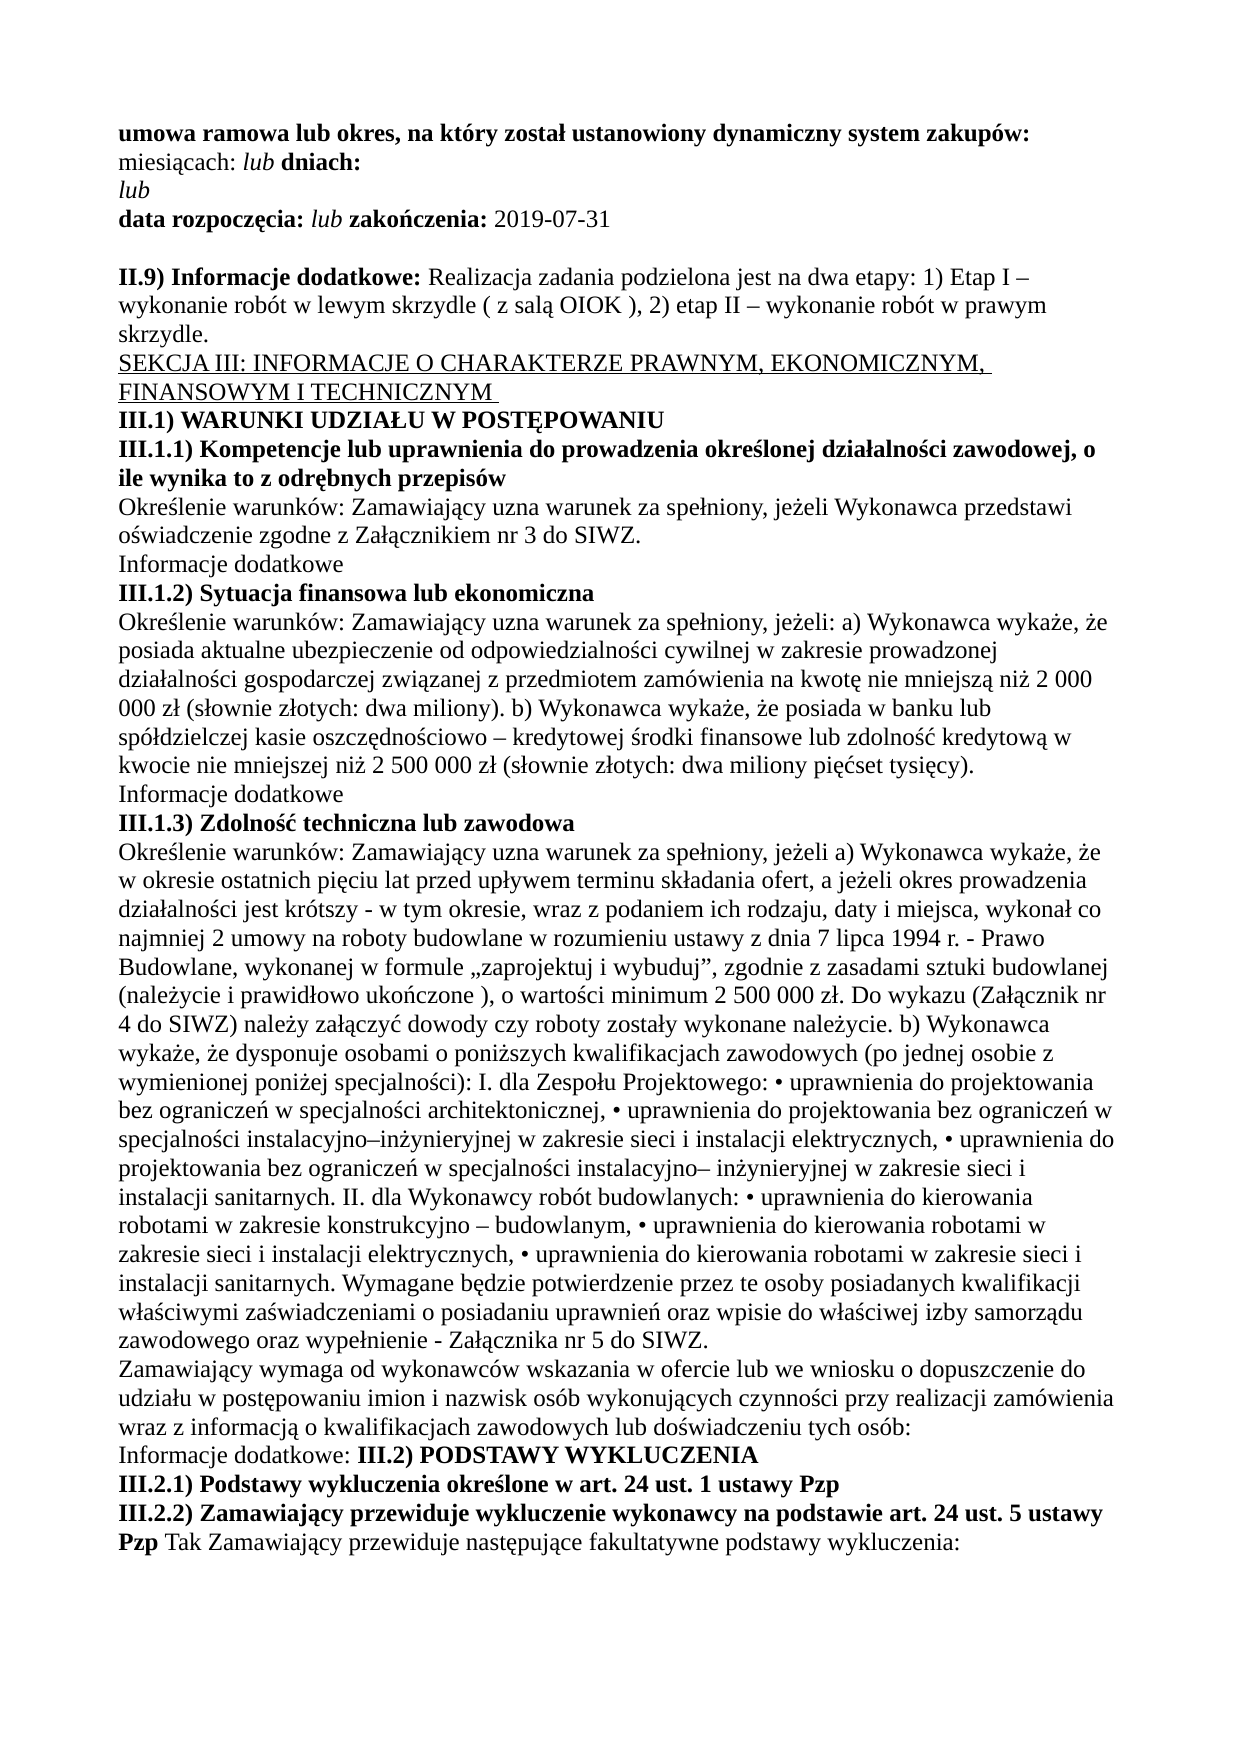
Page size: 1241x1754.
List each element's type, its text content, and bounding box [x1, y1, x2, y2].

text III.1) WARUNKI UDZIAŁU W POSTĘPOWANIU [118, 406, 1122, 434]
text SEKCJA III: INFORMACJE O CHARAKTERZE PRAWNYM, EKONOMICZNYM, FINANSOWYM I TECHNICZNYM [118, 348, 1122, 406]
text umowa ramowa lub okres, na który został ustanowiony dynamiczny system zakupów: miesiącach: lub dniach: lub data rozpoczęcia: lub zakończenia: 2019-07-31 II.9) Informacje dodatkowe: Realizacja zadania podzielona jest na dwa etapy: 1) Etap I – wykonanie robót w lewym skrzydle ( z salą OIOK ), 2) etap II – wykonanie robót w prawym skrzydle. [118, 118, 1122, 348]
text III.1.1) Kompetencje lub uprawnienia do prowadzenia określonej działalności zawodowej, o ile wynika to z odrębnych przepisów Określenie warunków: Zamawiający uzna warunek za spełniony, jeżeli Wykonawca przedstawi oświadczenie zgodne z Załącznikiem nr 3 do SIWZ. Informacje dodatkowe III.1.2) Sytuacja finansowa lub ekonomiczna Określenie warunków: Zamawiający uzna warunek za spełniony, jeżeli: a) Wykonawca wykaże, że posiada aktualne ubezpieczenie od odpowiedzialności cywilnej w zakresie prowadzonej działalności gospodarczej związanej z przedmiotem zamówienia na kwotę nie mniejszą niż 2 000 000 zł (słownie złotych: dwa miliony). b) Wykonawca wykaże, że posiada w banku lub spółdzielczej kasie oszczędnościowo – kredytowej środki finansowe lub zdolność kredytową w kwocie nie mniejszej niż 2 500 000 zł (słownie złotych: dwa miliony pięćset tysięcy). Informacje dodatkowe III.1.3) Zdolność techniczna lub zawodowa Określenie warunków: Zamawiający uzna warunek za spełniony, jeżeli a) Wykonawca wykaże, że w okresie ostatnich pięciu lat przed upływem terminu składania ofert, a jeżeli okres prowadzenia działalności jest krótszy - w tym okresie, wraz z podaniem ich rodzaju, daty i miejsca, wykonał co najmniej 2 umowy na roboty budowlane w rozumieniu ustawy z dnia 7 lipca 1994 r. - Prawo Budowlane, wykonanej w formule „zaprojektuj i wybuduj”, zgodnie z zasadami sztuki budowlanej (należycie i prawidłowo ukończone ), o wartości minimum 2 500 000 zł. Do wykazu (Załącznik nr 4 do SIWZ) należy załączyć dowody czy roboty zostały wykonane należycie. b) Wykonawca wykaże, że dysponuje osobami o poniższych kwalifikacjach zawodowych (po jednej osobie z wymienionej poniżej specjalności): I. dla Zespołu Projektowego: • uprawnienia do projektowania bez ograniczeń w specjalności architektonicznej, • uprawnienia do projektowania bez ograniczeń w specjalności instalacyjno–inżynieryjnej w zakresie sieci i instalacji elektrycznych, • uprawnienia do projektowania bez ograniczeń w specjalności instalacyjno– inżynieryjnej w zakresie sieci i instalacji sanitarnych. II. dla Wykonawcy robót budowlanych: • uprawnienia do kierowania robotami w zakresie konstrukcyjno – budowlanym, • uprawnienia do kierowania robotami w zakresie sieci i instalacji elektrycznych, • uprawnienia do kierowania robotami w zakresie sieci i instalacji sanitarnych. Wymagane będzie potwierdzenie przez te osoby posiadanych kwalifikacji właściwymi zaświadczeniami o posiadaniu uprawnień oraz wpisie do właściwej izby samorządu zawodowego oraz wypełnienie - Załącznika nr 5 do SIWZ. Zamawiający wymaga od wykonawców wskazania w ofercie lub we wniosku o dopuszczenie do udziału w postępowaniu imion i nazwisk osób wykonujących czynności przy realizacji zamówienia wraz z informacją o kwalifikacjach zawodowych lub doświadczeniu tych osób: Informacje dodatkowe: III.2) PODSTAWY WYKLUCZENIA [118, 434, 1122, 1469]
text III.2.1) Podstawy wykluczenia określone w art. 24 ust. 1 ustawy Pzp III.2.2) Zamawiający przewiduje wykluczenie wykonawcy na podstawie art. 24 ust. 5 ustawy Pzp Tak Zamawiający przewiduje następujące fakultatywne podstawy wykluczenia: [118, 1469, 1122, 1613]
